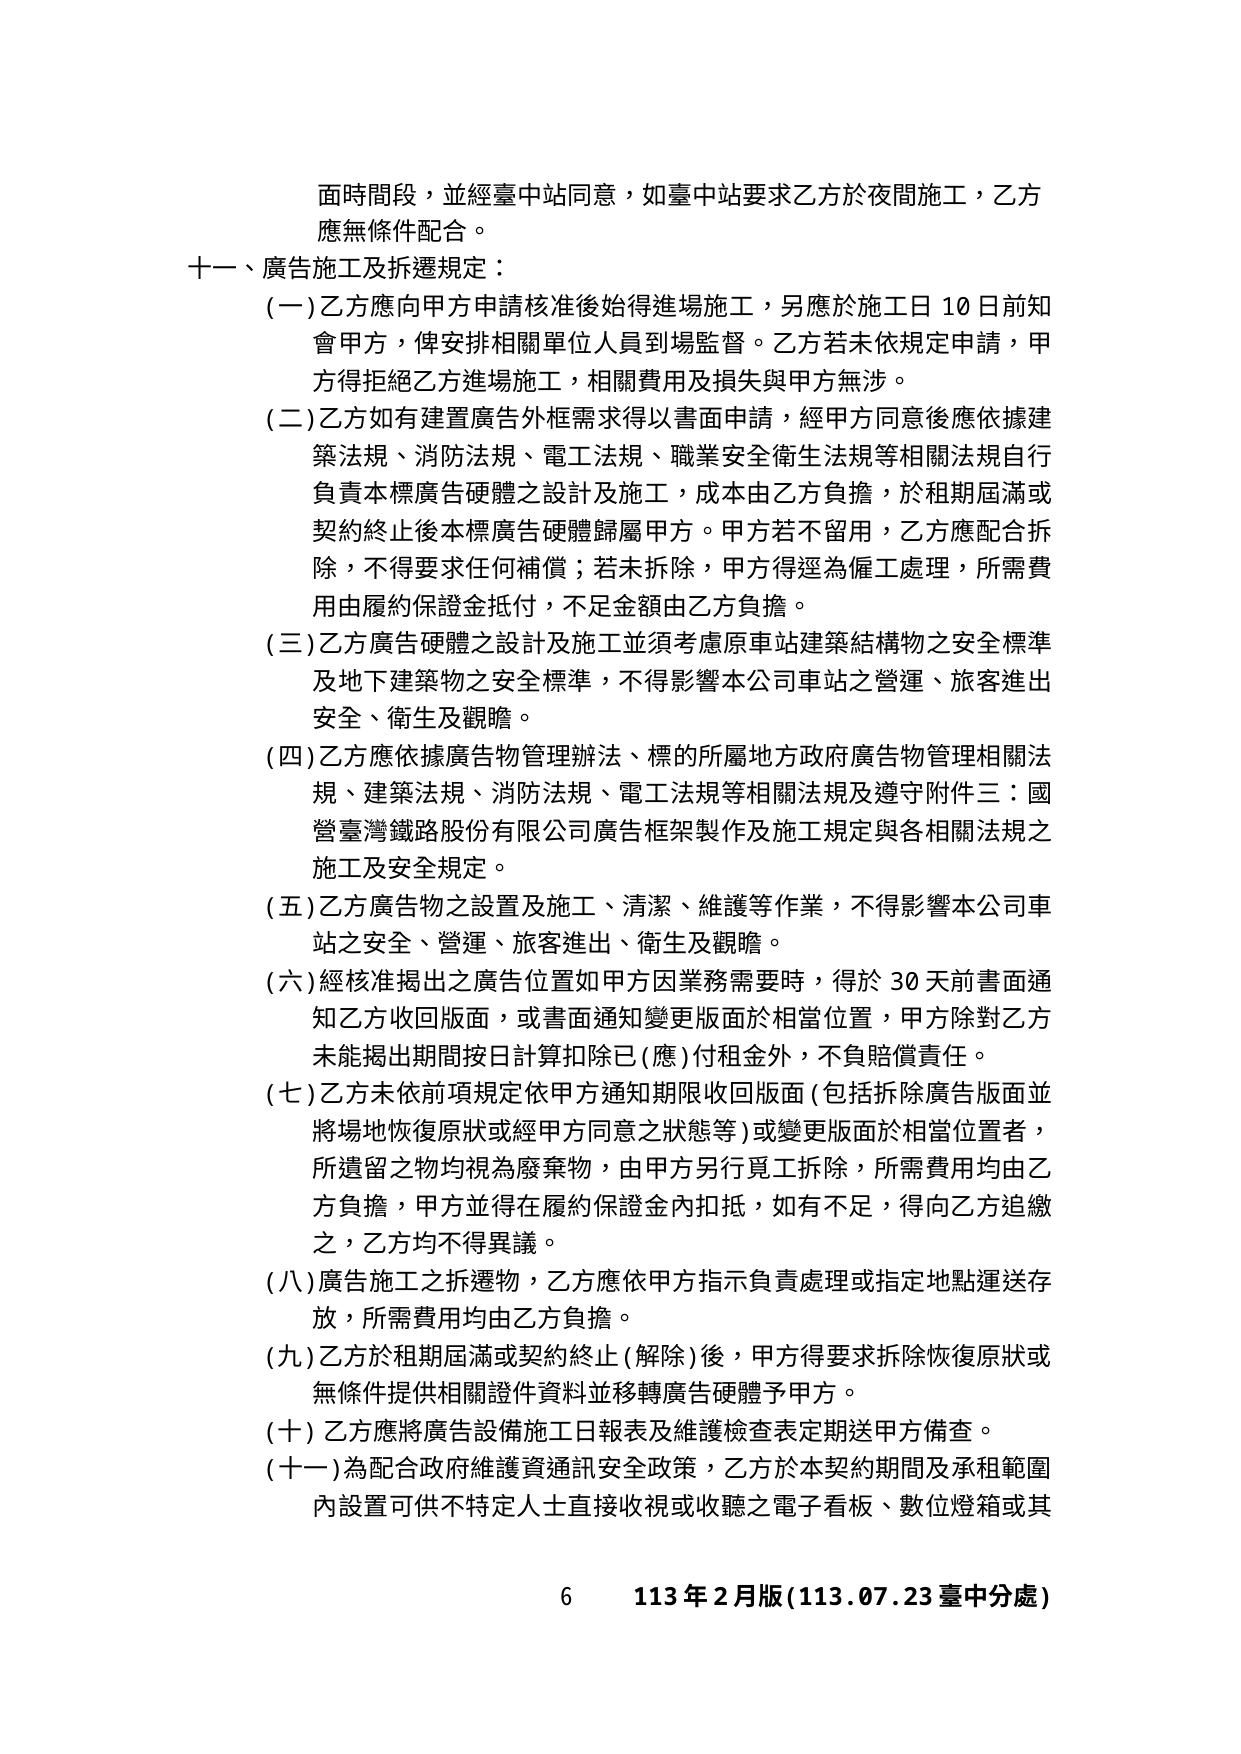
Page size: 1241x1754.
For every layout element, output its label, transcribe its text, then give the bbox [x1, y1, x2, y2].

list 面時間段，並經臺中站同意，如臺中站要求乙方於夜間施工，乙方應無條件配合。 [288, 175, 1053, 248]
text (五)乙方廣告物之設置及施工、清潔、維護等作業，不得影響本公司車站之安全、營運、旅客進出、衛生及觀瞻。 [262, 885, 1053, 960]
text (十一)為配合政府維護資通訊安全政策，乙方於本契約期間及承租範圍內設置可供不特定人士直接收視或收聽之電子看板、數位燈箱或其他具類似功能產品等(含軟、硬體及服務)，均不得使用中國大陸廠牌或有疑慮之廠牌，且不得介接甲方公務網路；設置完成後，乙方須提供前開設置產品軟、硬體及服務之清冊及相關證明予甲方備查，如有異動，亦同；甲方得派員查核，乙方應予配合。乙方違反本款約定者，逕依本契約罰則規定辦理，並立即關閉該等產品電源與配合改善，直至改善完成；乙方未配合前開規定改善或依限仍無法完成改善，甲方得終止契約，且不予返還未使用期間之租金、履約保證金及經營管理違約保證金。 [262, 1448, 1053, 1523]
text (二)乙方如有建置廣告外框需求得以書面申請，經甲方同意後應依據建築法規、消防法規、電工法規、職業安全衛生法規等相關法規自行負責本標廣告硬體之設計及施工，成本由乙方負擔，於租期屆滿或契約終止後本標廣告硬體歸屬甲方。甲方若不留用，乙方應配合拆除，不得要求任何補償；若未拆除，甲方得逕為僱工處理，所需費用由履約保證金抵付，不足金額由乙方負擔。 [262, 398, 1053, 623]
text (六)經核准揭出之廣告位置如甲方因業務需要時，得於30天前書面通知乙方收回版面，或書面通知變更版面於相當位置，甲方除對乙方未能揭出期間按日計算扣除已(應)付租金外，不負賠償責任。 [262, 960, 1053, 1073]
text (十) 乙方應將廣告設備施工日報表及維護檢查表定期送甲方備查。 [262, 1410, 1053, 1448]
text (九)乙方於租期屆滿或契約終止(解除)後，甲方得要求拆除恢復原狀或無條件提供相關證件資料並移轉廣告硬體予甲方。 [262, 1335, 1053, 1410]
text (三)乙方廣告硬體之設計及施工並須考慮原車站建築結構物之安全標準及地下建築物之安全標準，不得影響本公司車站之營運、旅客進出安全、衛生及觀瞻。 [262, 623, 1053, 735]
text (八)廣告施工之拆遷物，乙方應依甲方指示負責處理或指定地點運送存放，所需費用均由乙方負擔。 [262, 1260, 1053, 1335]
text (一)乙方應向甲方申請核准後始得進場施工，另應於施工日10日前知會甲方，俾安排相關單位人員到場監督。乙方若未依規定申請，甲方得拒絕乙方進場施工，相關費用及損失與甲方無涉。 [262, 285, 1053, 398]
text (四)乙方應依據廣告物管理辦法、標的所屬地方政府廣告物管理相關法規、建築法規、消防法規、電工法規等相關法規及遵守附件三：國營臺灣鐵路股份有限公司廣告框架製作及施工規定與各相關法規之施工及安全規定。 [262, 735, 1053, 885]
text (七)乙方未依前項規定依甲方通知期限收回版面(包括拆除廣告版面並將場地恢復原狀或經甲方同意之狀態等)或變更版面於相當位置者，所遺留之物均視為廢棄物，由甲方另行覓工拆除，所需費用均由乙方負擔，甲方並得在履約保證金內扣抵，如有不足，得向乙方追繳之，乙方均不得異議。 [262, 1073, 1053, 1260]
text 十一、廣告施工及拆遷規定： [187, 248, 1053, 285]
